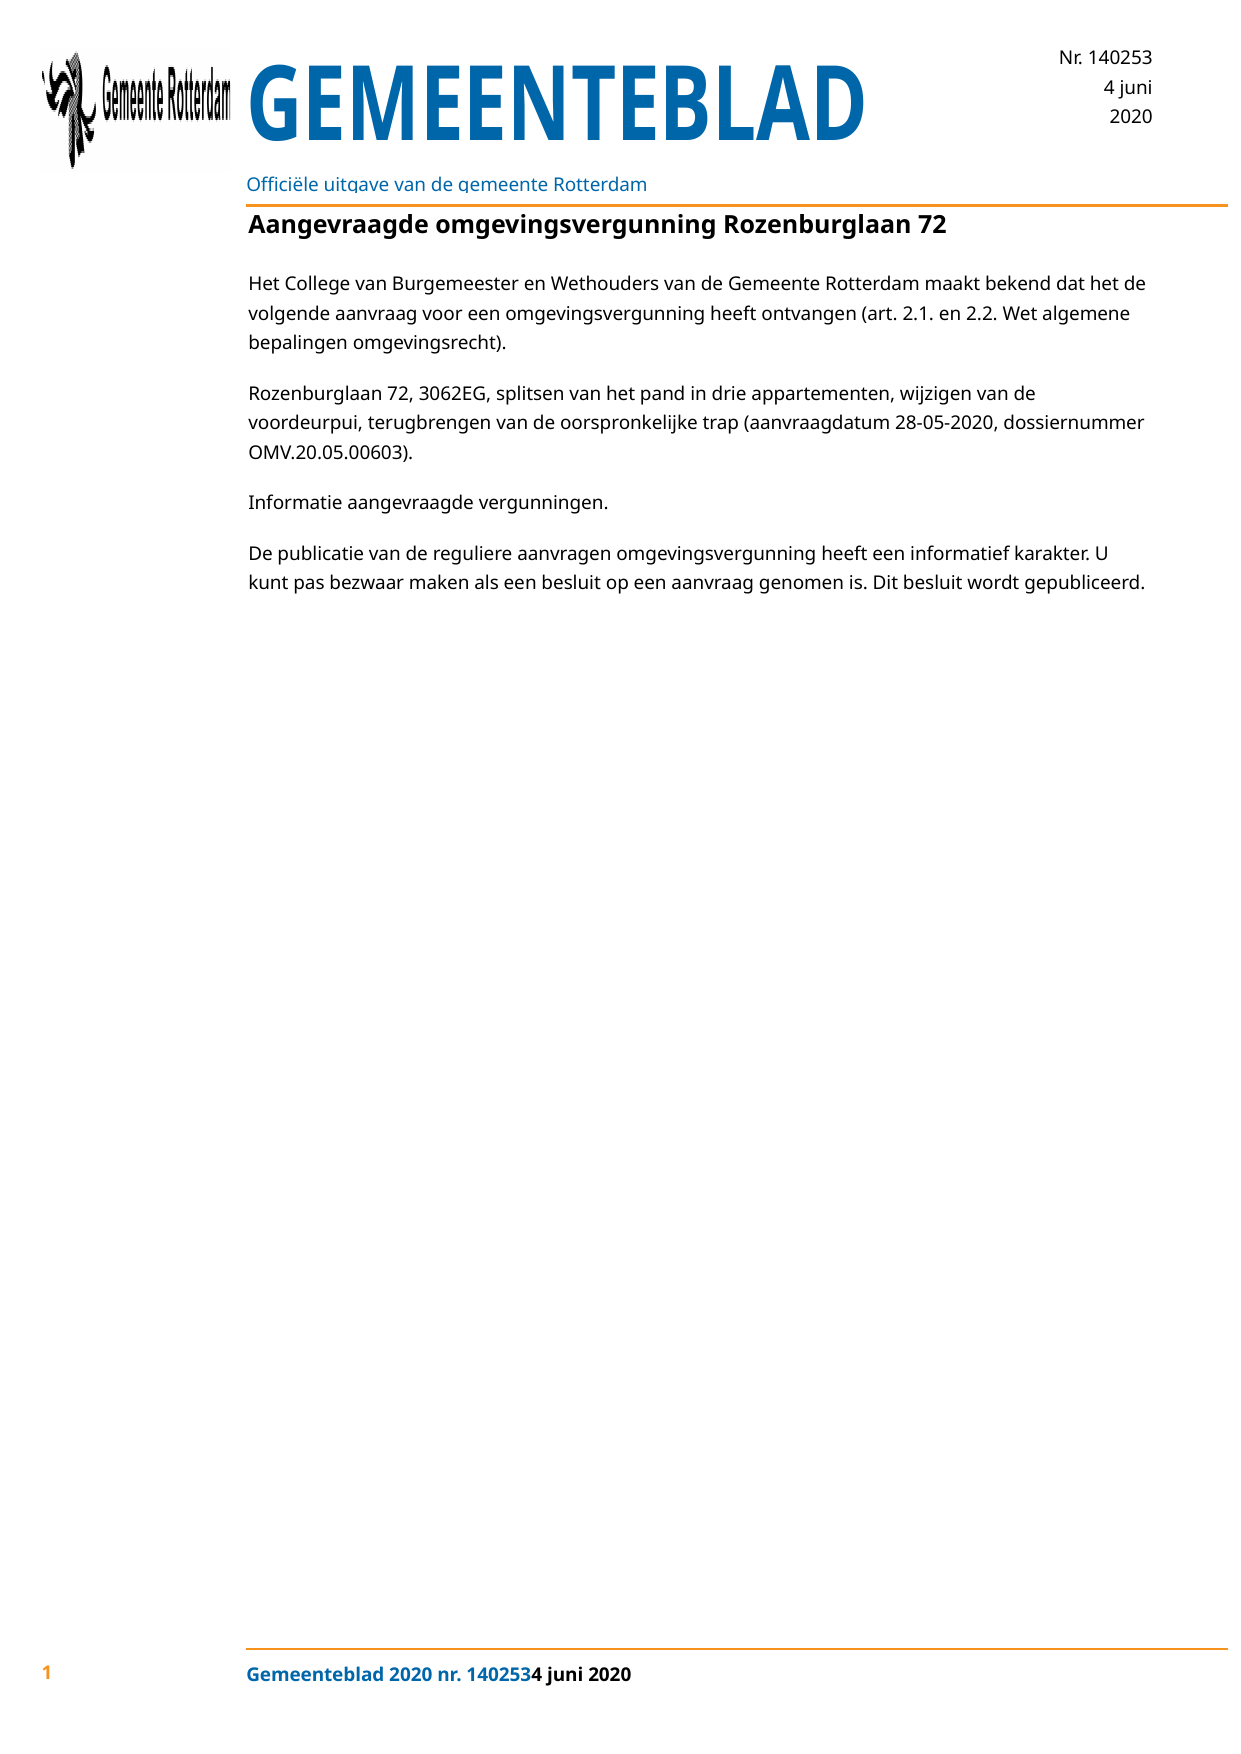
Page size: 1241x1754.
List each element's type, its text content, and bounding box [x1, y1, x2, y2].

text Aangevraagde omgevingsvergunning Rozenburglaan 72 [248, 207, 1152, 241]
text Het College van Burgemeester en Wethouders van de Gemeente Rotterdam maakt bekend dat het de volgende aanvraag voor een omgevingsvergunning heeft ontvangen (art. 2.1. en 2.2. Wet algemene bepalingen omgevingsrecht). [248, 270, 1152, 355]
picture [41, 47, 231, 172]
text Rozenburglaan 72, 3062EG, splitsen van het pand in drie appartementen, wijzigen van de voordeurpui, terugbrengen van de oorspronkelijke trap (aanvraagdatum 28-05-2020, dossiernummer OMV.20.05.00603). [248, 380, 1152, 465]
text Informatie aangevraagde vergunningen. [248, 489, 1152, 515]
text De publicatie van de reguliere aanvragen omgevingsvergunning heeft een informatief karakter. U kunt pas bezwaar maken als een besluit op een aanvraag genomen is. Dit besluit wordt gepubliceerd. [248, 540, 1152, 595]
